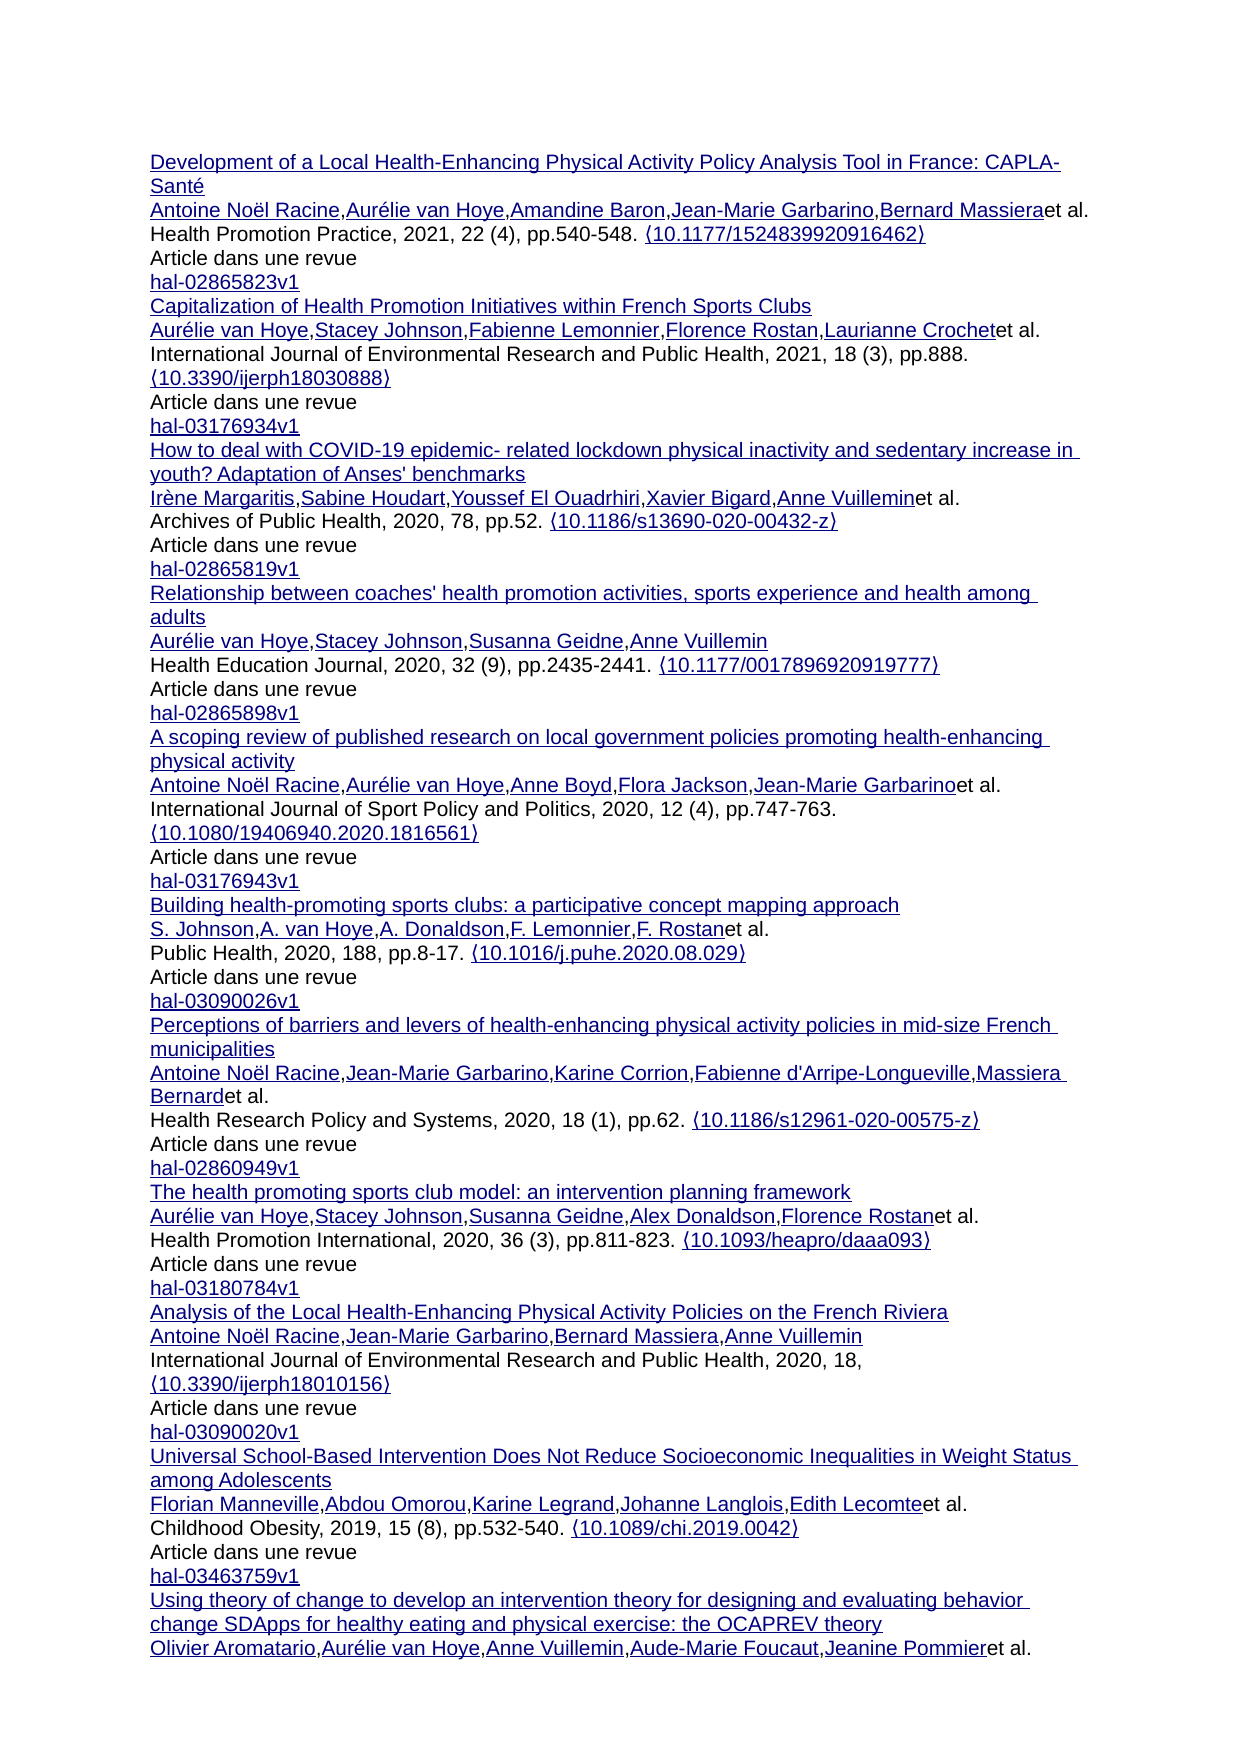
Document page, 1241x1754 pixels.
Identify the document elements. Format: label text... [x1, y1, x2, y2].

table_cell How to deal with COVID-19 epidemic- related lockdown physical inactivity and sedentary increase in youth? Adaptation of Anses' benchmarks Irène Margaritis,Sabine Houdart,Youssef El Ouadrhiri,Xavier Bigard,Anne Vuilleminet al. Archives of Public Health, 2020, 78, pp.52. ⟨10.1186/s13690-020-00432-z⟩ Article dans une revue hal-02865819v1 [150, 438, 1090, 581]
table_cell A scoping review of published research on local government policies promoting health-enhancing physical activity Antoine Noël Racine,Aurélie van Hoye,Anne Boyd,Flora Jackson,Jean-Marie Garbarinoet al. International Journal of Sport Policy and Politics, 2020, 12 (4), pp.747-763. ⟨10.1080/19406940.2020.1816561⟩ Article dans une revue hal-03176943v1 [150, 725, 1090, 893]
table_cell Development of a Local Health-Enhancing Physical Activity Policy Analysis Tool in France: CAPLA-Santé Antoine Noël Racine,Aurélie van Hoye,Amandine Baron,Jean-Marie Garbarino,Bernard Massieraet al. Health Promotion Practice, 2021, 22 (4), pp.540-548. ⟨10.1177/1524839920916462⟩ Article dans une revue hal-02865823v1 [150, 150, 1090, 294]
table_cell Relationship between coaches' health promotion activities, sports experience and health among adults Aurélie van Hoye,Stacey Johnson,Susanna Geidne,Anne Vuillemin Health Education Journal, 2020, 32 (9), pp.2435-2441. ⟨10.1177/0017896920919777⟩ Article dans une revue hal-02865898v1 [150, 581, 1090, 725]
table_cell Universal School-Based Intervention Does Not Reduce Socioeconomic Inequalities in Weight Status among Adolescents Florian Manneville,Abdou Omorou,Karine Legrand,Johanne Langlois,Edith Lecomteet al. Childhood Obesity, 2019, 15 (8), pp.532-540. ⟨10.1089/chi.2019.0042⟩ Article dans une revue hal-03463759v1 [150, 1444, 1090, 1587]
table_cell Analysis of the Local Health-Enhancing Physical Activity Policies on the French Riviera Antoine Noël Racine,Jean-Marie Garbarino,Bernard Massiera,Anne Vuillemin International Journal of Environmental Research and Public Health, 2020, 18, ⟨10.3390/ijerph18010156⟩ Article dans une revue hal-03090020v1 [150, 1300, 1090, 1444]
table_cell The health promoting sports club model: an intervention planning framework Aurélie van Hoye,Stacey Johnson,Susanna Geidne,Alex Donaldson,Florence Rostanet al. Health Promotion International, 2020, 36 (3), pp.811-823. ⟨10.1093/heapro/daaa093⟩ Article dans une revue hal-03180784v1 [150, 1180, 1090, 1300]
table_cell Building health-promoting sports clubs: a participative concept mapping approach S. Johnson,A. van Hoye,A. Donaldson,F. Lemonnier,F. Rostanet al. Public Health, 2020, 188, pp.8-17. ⟨10.1016/j.puhe.2020.08.029⟩ Article dans une revue hal-03090026v1 [150, 893, 1090, 1012]
table_cell Perceptions of barriers and levers of health-enhancing physical activity policies in mid-size French municipalities Antoine Noël Racine,Jean-Marie Garbarino,Karine Corrion,Fabienne d'Arripe-Longueville,Massiera Bernardet al. Health Research Policy and Systems, 2020, 18 (1), pp.62. ⟨10.1186/s12961-020-00575-z⟩ Article dans une revue hal-02860949v1 [150, 1013, 1090, 1180]
table_cell Capitalization of Health Promotion Initiatives within French Sports Clubs Aurélie van Hoye,Stacey Johnson,Fabienne Lemonnier,Florence Rostan,Laurianne Crochetet al. International Journal of Environmental Research and Public Health, 2021, 18 (3), pp.888. ⟨10.3390/ijerph18030888⟩ Article dans une revue hal-03176934v1 [150, 294, 1090, 437]
table_cell Using theory of change to develop an intervention theory for designing and evaluating behavior change SDApps for healthy eating and physical exercise: the OCAPREV theory Olivier Aromatario,Aurélie van Hoye,Anne Vuillemin,Aude-Marie Foucaut,Jeanine Pommieret al. [150, 1588, 1090, 1659]
